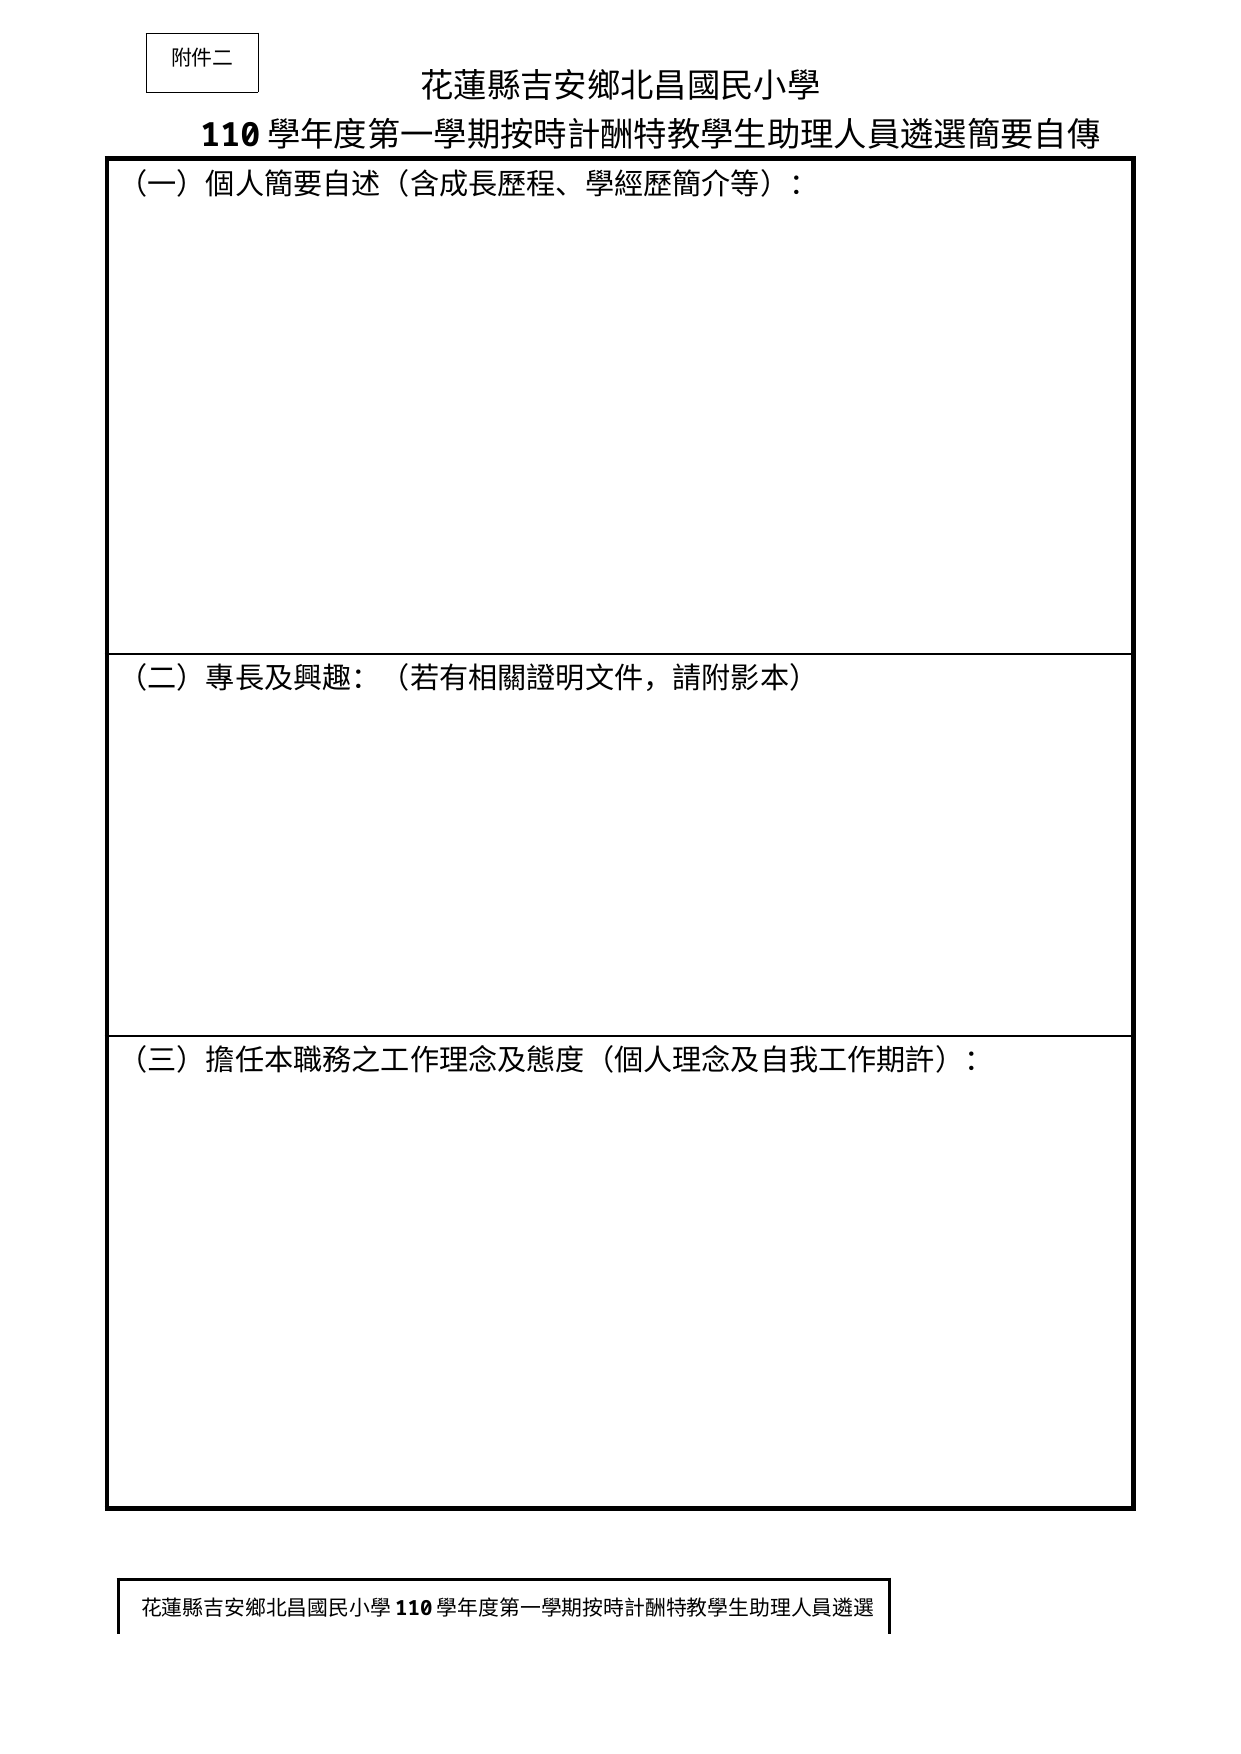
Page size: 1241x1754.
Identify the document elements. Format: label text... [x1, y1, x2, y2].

table_cell （二）專長及興趣：（若有相關證明文件，請附影本） [109, 655, 1131, 1034]
text 110學年度第一學期按時計酬特教學生助理人員遴選簡要自傳 [118, 107, 1122, 156]
text 附件二 [154, 41, 249, 72]
table_header （一）個人簡要自述（含成長歷程、學經歷簡介等）： [109, 161, 1131, 653]
text [147, 34, 258, 92]
text 花蓮縣吉安鄉北昌國民小學 [118, 59, 1122, 107]
table_header 花蓮縣吉安鄉北昌國民小學110學年度第一學期按時計酬特教學生助理人員遴選 [120, 1581, 888, 1633]
table_cell （三）擔任本職務之工作理念及態度（個人理念及自我工作期許）： [109, 1037, 1131, 1506]
